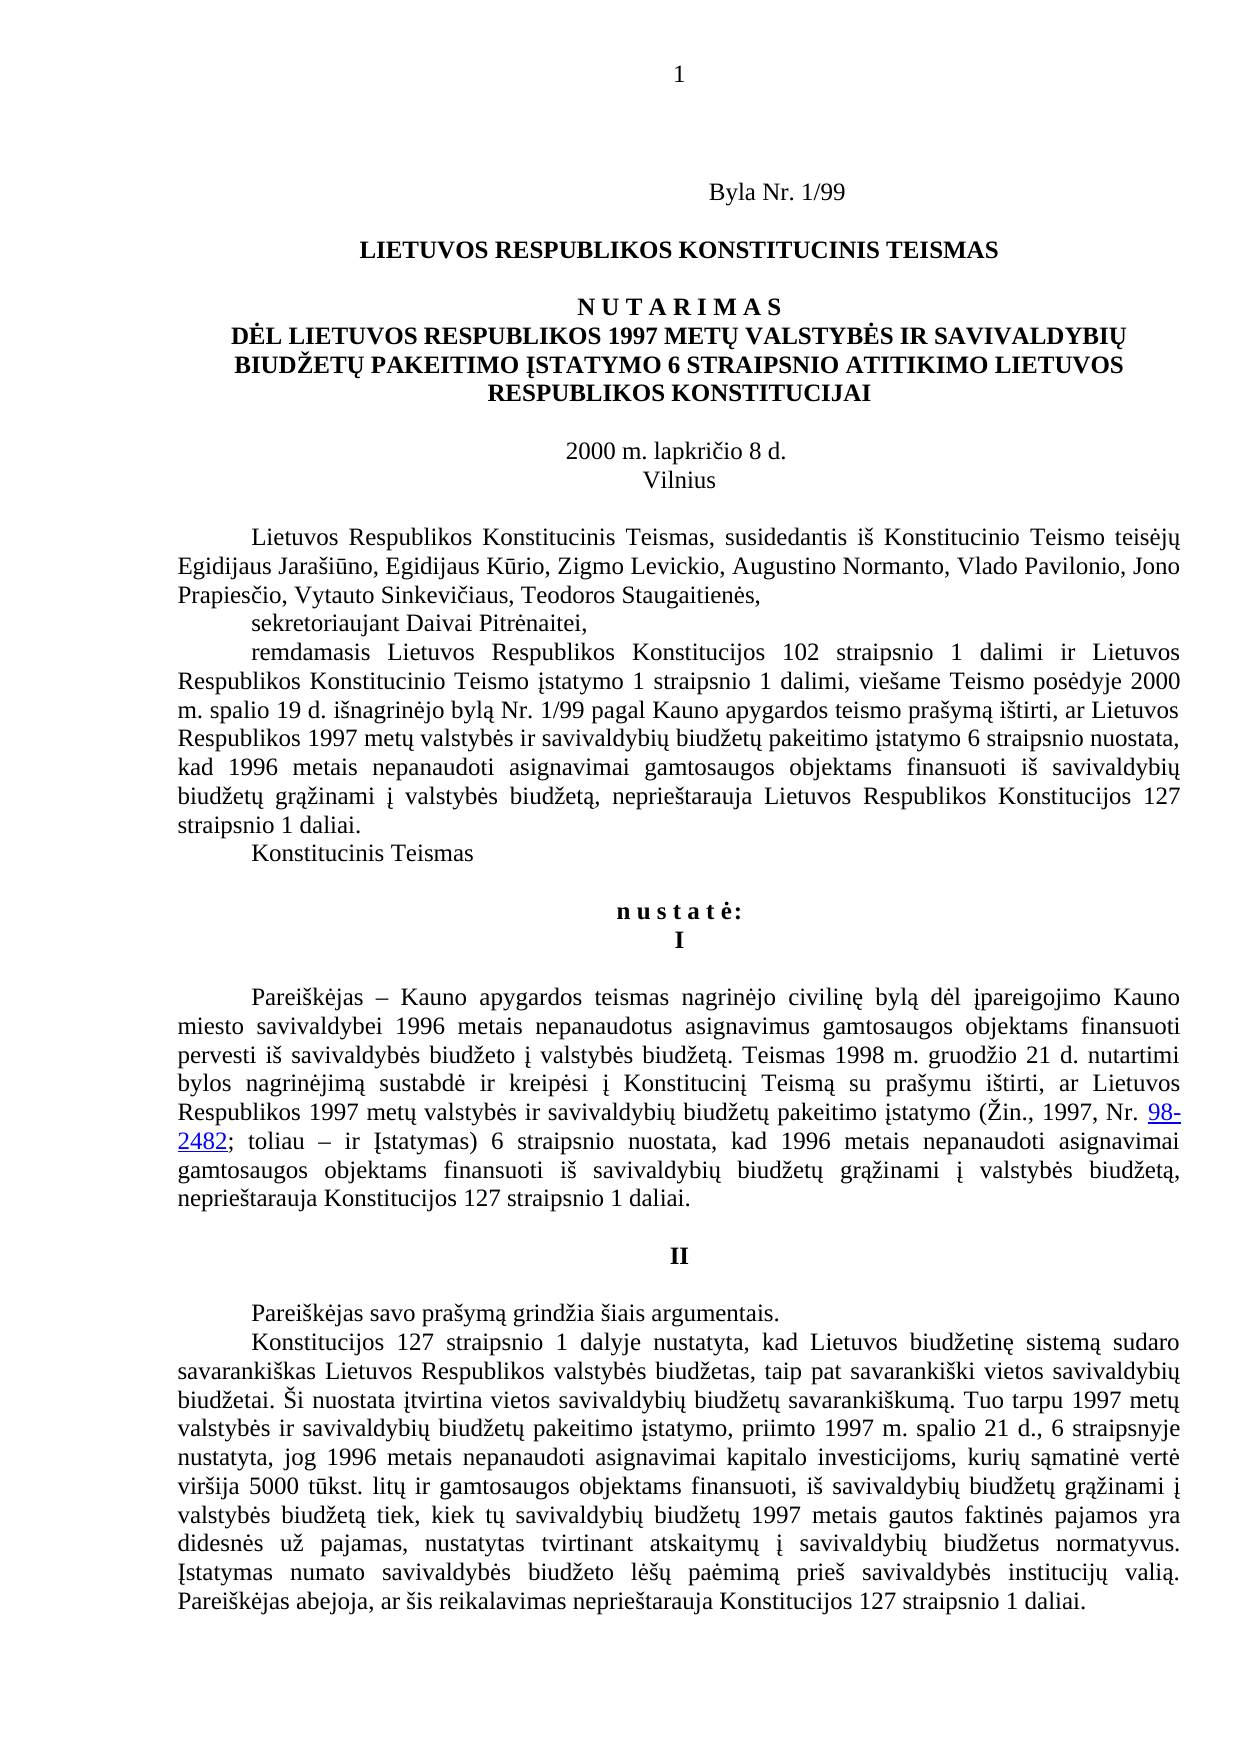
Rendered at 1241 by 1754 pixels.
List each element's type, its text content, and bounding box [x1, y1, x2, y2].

text Byla Nr. 1/99 [177, 177, 1181, 206]
text sekretoriaujant Daivai Pitrėnaitei, [177, 608, 1181, 637]
text I [177, 925, 1181, 953]
text remdamasis Lietuvos Respublikos Konstitucijos 102 straipsnio 1 dalimi ir Lietuvos Respublikos Konstitucinio Teismo įstatymo 1 straipsnio 1 dalimi, viešame Teismo posėdyje 2000 m. spalio 19 d. išnagrinėjo bylą Nr. 1/99 pagal Kauno apygardos teismo prašymą ištirti, ar Lietuvos Respublikos 1997 metų valstybės ir savivaldybių biudžetų pakeitimo įstatymo 6 straipsnio nuostata, kad 1996 metais nepanaudoti asignavimai gamtosaugos objektams finansuoti iš savivaldybių biudžetų grąžinami į valstybės biudžetą, neprieštarauja Lietuvos Respublikos Konstitucijos 127 straipsnio 1 daliai. [177, 637, 1181, 838]
text Vilnius [177, 465, 1181, 493]
text Konstitucijos 127 straipsnio 1 dalyje nustatyta, kad Lietuvos biudžetinę sistemą sudaro savarankiškas Lietuvos Respublikos valstybės biudžetas, taip pat savarankiški vietos savivaldybių biudžetai. Ši nuostata įtvirtina vietos savivaldybių biudžetų savarankiškumą. Tuo tarpu 1997 metų valstybės ir savivaldybių biudžetų pakeitimo įstatymo, priimto 1997 m. spalio 21 d., 6 straipsnyje nustatyta, jog 1996 metais nepanaudoti asignavimai kapitalo investicijoms, kurių sąmatinė vertė viršija 5000 tūkst. litų ir gamtosaugos objektams finansuoti, iš savivaldybių biudžetų grąžinami į valstybės biudžetą tiek, kiek tų savivaldybių biudžetų 1997 metais gautos faktinės pajamos yra didesnės už pajamas, nustatytas tvirtinant atskaitymų į savivaldybių biudžetus normatyvus. Įstatymas numato savivaldybės biudžeto lėšų paėmimą prieš savivaldybės institucijų valią. Pareiškėjas abejoja, ar šis reikalavimas neprieštarauja Konstitucijos 127 straipsnio 1 daliai. [177, 1327, 1181, 1615]
text 2000 m. lapkričio 8 d. [177, 436, 1181, 465]
text Pareiškėjas – Kauno apygardos teismas nagrinėjo civilinę bylą dėl įpareigojimo Kauno miesto savivaldybei 1996 metais nepanaudotus asignavimus gamtosaugos objektams finansuoti pervesti iš savivaldybės biudžeto į valstybės biudžetą. Teismas 1998 m. gruodžio 21 d. nutartimi bylos nagrinėjimą sustabdė ir kreipėsi į Konstitucinį Teismą su prašymu ištirti, ar Lietuvos Respublikos 1997 metų valstybės ir savivaldybių biudžetų pakeitimo įstatymo (Žin., 1997, Nr. 98-2482; toliau – ir Įstatymas) 6 straipsnio nuostata, kad 1996 metais nepanaudoti asignavimai gamtosaugos objektams finansuoti iš savivaldybių biudžetų grąžinami į valstybės biudžetą, neprieštarauja Konstitucijos 127 straipsnio 1 daliai. [177, 982, 1181, 1212]
text nustatė: [177, 896, 1181, 925]
text II [177, 1241, 1181, 1270]
text Konstitucinis Teismas [177, 838, 1181, 867]
text N U T A R I M A S [177, 292, 1181, 321]
text LIETUVOS RESPUBLIKOS KONSTITUCINIS TEISMAS [177, 235, 1181, 263]
text Pareiškėjas savo prašymą grindžia šiais argumentais. [177, 1298, 1181, 1327]
text DĖL LIETUVOS RESPUBLIKOS 1997 METŲ VALSTYBĖS IR SAVIVALDYBIŲ BIUDŽETŲ PAKEITIMO ĮSTATYMO 6 STRAIPSNIO ATITIKIMO LIETUVOS RESPUBLIKOS KONSTITUCIJAI [177, 321, 1181, 407]
text Lietuvos Respublikos Konstitucinis Teismas, susidedantis iš Konstitucinio Teismo teisėjų Egidijaus Jarašiūno, Egidijaus Kūrio, Zigmo Levickio, Augustino Normanto, Vlado Pavilonio, Jono Prapiesčio, Vytauto Sinkevičiaus, Teodoros Staugaitienės, [177, 522, 1181, 608]
